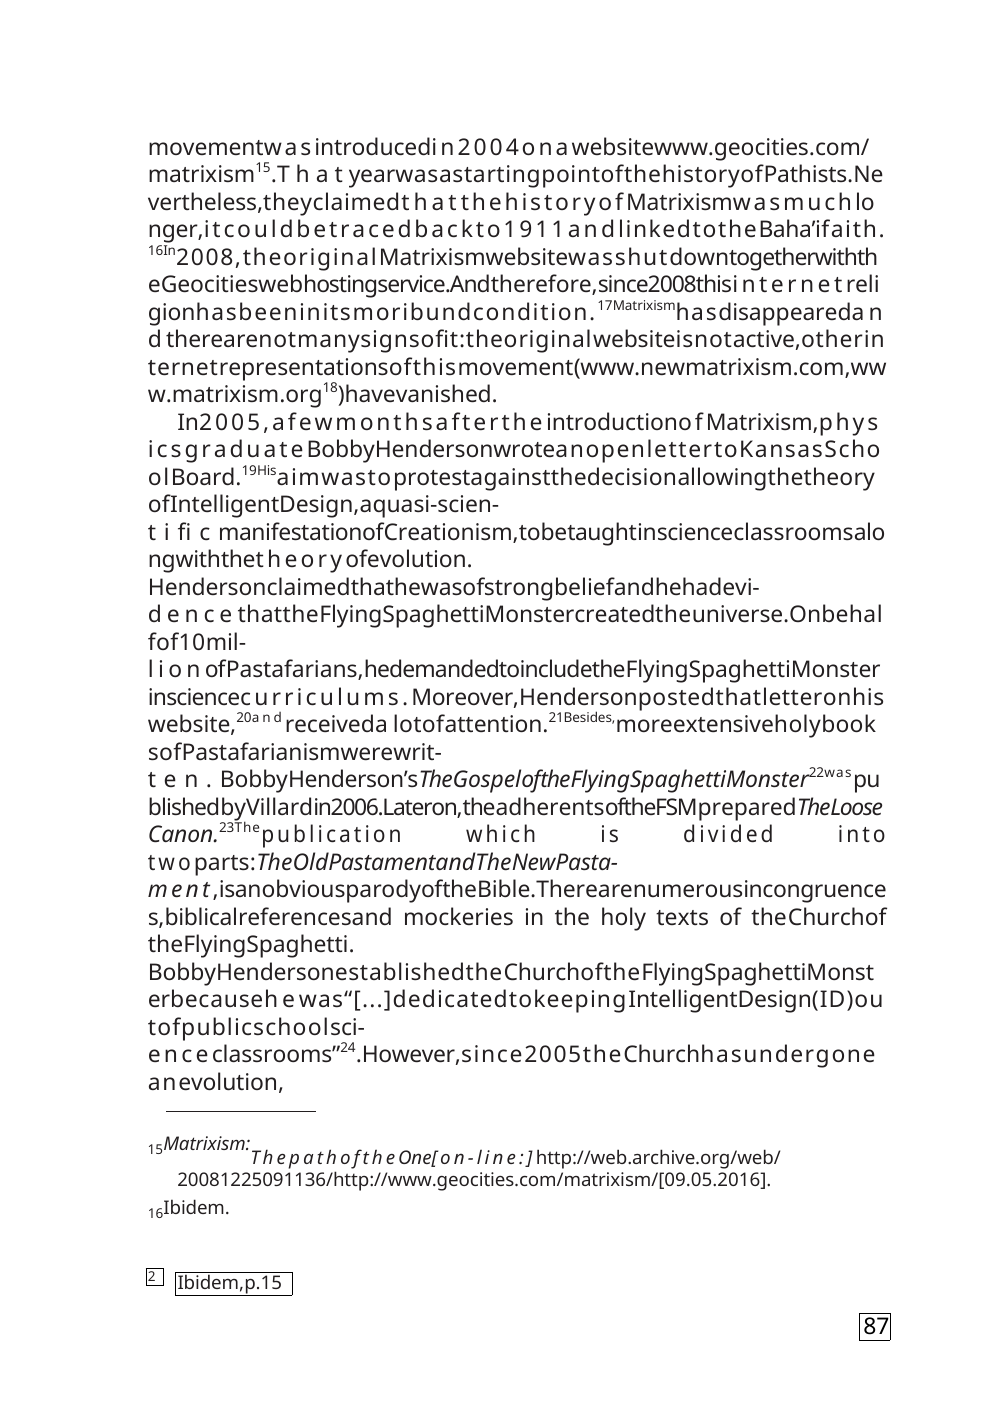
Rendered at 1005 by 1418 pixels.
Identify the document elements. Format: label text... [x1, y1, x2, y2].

text 16Ibidem. [148, 1194, 898, 1233]
text BobbyHendersonestablishedtheChurchoftheFlyingSpaghettiMonsterbecausehewas“[...]dedicatedtokeepingIntelligentDesign(ID)outofpublicschoolsci-enceclassrooms”24.However,since2005theChurchhasundergoneanevolution, [148, 958, 886, 1096]
text In2005,afewmonthsaftertheintroductionofMatrixism,physicsgraduateBobbyHendersonwroteanopenlettertoKansasSchoolBoard.19HisaimwastoprotestagainstthedecisionallowingthetheoryofIntelligentDesign,aquasi-scien-tificmanifestationofCreationism,tobetaughtinscienceclassroomsalongwiththetheoryofevolution. Hendersonclaimedthathewasofstrongbeliefandhehadevi-dencethattheFlyingSpaghettiMonstercreatedtheuniverse.Onbehalfof10mil-lionofPastafarians,hedemandedtoincludetheFlyingSpaghettiMonsterinsciencecurriculums.Moreover,Hendersonpostedthatletteronhiswebsite,20andreceivedalotofattention.21Besides,moreextensiveholybooksofPastafarianismwerewrit-ten.BobbyHenderson’sTheGospeloftheFlyingSpaghettiMonster22waspublishedbyVillardin2006.Lateron,theadherentsoftheFSMpreparedTheLooseCanon.23Thepublication which is divided into twoparts:TheOldPastamentandTheNewPasta-ment,isanobviousparodyoftheBible.Therearenumerousincongruences,biblicalreferencesand mockeries in the holy texts of theChurchof theFlyingSpaghetti. [148, 408, 886, 958]
text 15Matrixism:ThepathoftheOne[on-line:]http://web.archive.org/web/20081225091136/http://www.geocities.com/matrixism/[09.05.2016]. [147, 1146, 886, 1191]
text movementwasintroducedin2004onawebsitewww.geocities.com/matrixism15.ThatyearwasastartingpointofthehistoryofPathists.Nevertheless,theyclaimedthatthehistoryofMatrixismwasmuchlonger,itcouldbetracedbackto1911andlinkedtotheBaha’ifaith.16In2008,theoriginalMatrixismwebsitewasshutdowntogetherwiththeGeocitieswebhostingservice.Andtherefore,since2008thisinternetreligionhasbeeninitsmoribundcondition.17Matrixismhasdisappearedandtherearenotmanysignsofit:theoriginalwebsiteisnotactive,otherinternetrepresentationsofthismovement(www.newmatrixism.com,www.matrixism.org18)havevanished. [148, 133, 886, 408]
